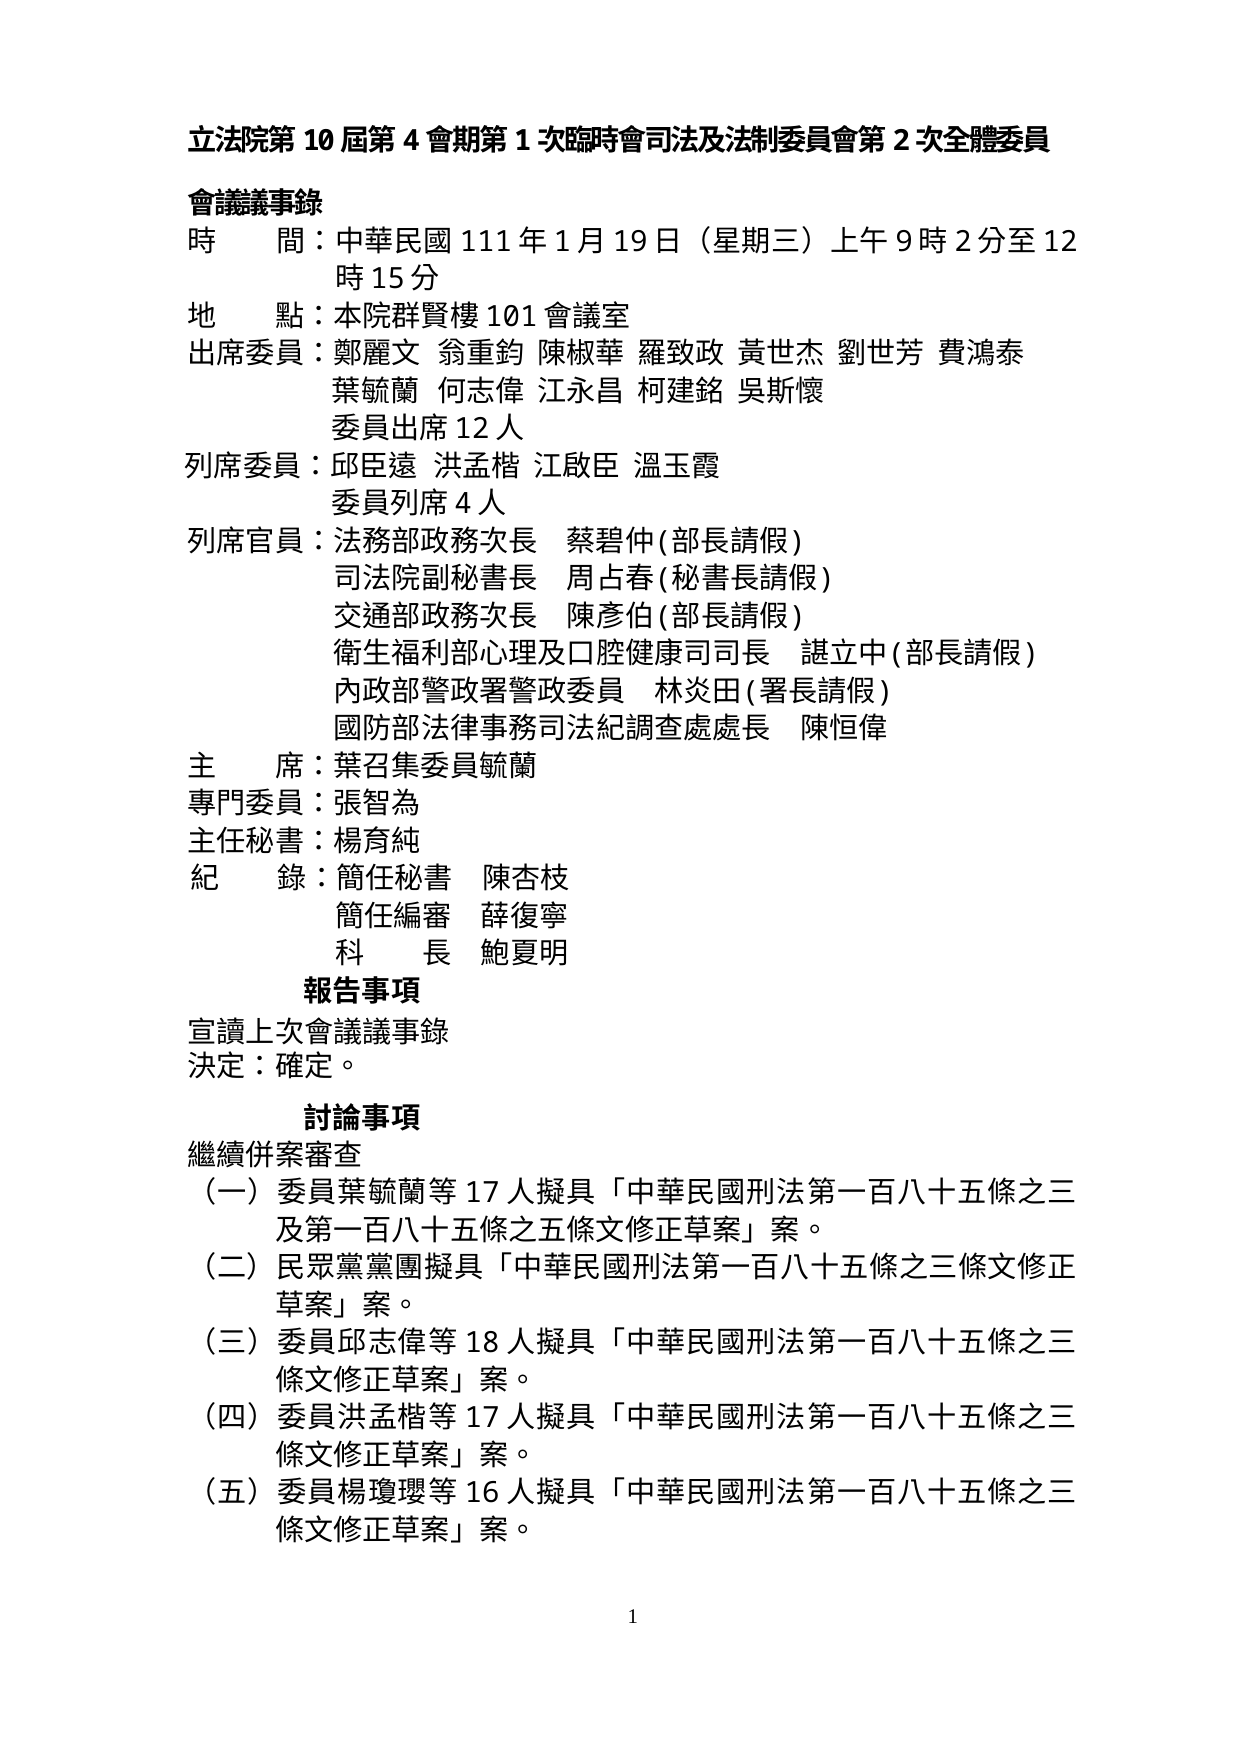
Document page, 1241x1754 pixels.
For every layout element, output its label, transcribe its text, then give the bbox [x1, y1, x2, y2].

text 司法院副秘書長 周占春(秘書長請假) [308, 559, 1078, 596]
text 時 間：中華民國111年1月19日（星期三）上午9時2分至12時15分 [187, 221, 1078, 296]
text 討論事項 [187, 1102, 1078, 1135]
text （四）委員洪孟楷等17人擬具「中華民國刑法第一百八十五條之三條文修正草案」案。 [187, 1397, 1078, 1472]
text （五）委員楊瓊瓔等16人擬具「中華民國刑法第一百八十五條之三條文修正草案」案。 [187, 1472, 1078, 1547]
text 簡任編審 薛復寧 [187, 896, 1078, 934]
text 列席委員：邱臣遠 洪孟楷 江啟臣 溫玉霞 [184, 446, 1078, 484]
text 主 席：葉召集委員毓蘭 [187, 746, 1078, 784]
text 交通部政務次長 陳彥伯(部長請假) [308, 596, 1078, 634]
text 委員列席4人 [187, 484, 1078, 521]
text 決定：確定。 [187, 1049, 1078, 1083]
text （一）委員葉毓蘭等17人擬具「中華民國刑法第一百八十五條之三及第一百八十五條之五條文修正草案」案。 [187, 1172, 1078, 1247]
text 出席委員：鄭麗文 翁重鈞 陳椒華 羅致政 黃世杰 劉世芳 費鴻泰 [187, 334, 1078, 371]
text 報告事項 [187, 971, 1078, 1009]
text 葉毓蘭 何志偉 江永昌 柯建銘 吳斯懷 [187, 371, 1078, 409]
text （二）民眾黨黨團擬具「中華民國刑法第一百八十五條之三條文修正草案」案。 [187, 1247, 1078, 1322]
text 科 長 鮑夏明 [187, 934, 1078, 971]
text 立法院第10屆第4會期第1次臨時會司法及法制委員會第2次全體委員會議議事錄 [187, 96, 1078, 221]
text 衛生福利部心理及口腔健康司司長 諶立中(部長請假) [308, 634, 1078, 671]
text 地 點：本院群賢樓101會議室 [187, 296, 1078, 334]
text 紀 錄：簡任秘書 陳杏枝 [187, 859, 1078, 896]
text 繼續併案審查 [187, 1135, 1078, 1172]
text 主任秘書：楊育純 [187, 821, 1078, 859]
text 委員出席12人 [187, 409, 1078, 446]
text （三）委員邱志偉等18人擬具「中華民國刑法第一百八十五條之三條文修正草案」案。 [187, 1322, 1078, 1397]
text 內政部警政署警政委員 林炎田(署長請假) [308, 671, 1078, 709]
text 專門委員：張智為 [187, 784, 1078, 821]
text 列席官員：法務部政務次長 蔡碧仲(部長請假) [187, 521, 1078, 559]
text 宣讀上次會議議事錄 [187, 1016, 1078, 1049]
text 國防部法律事務司法紀調查處處長 陳恒偉 [308, 709, 1078, 746]
